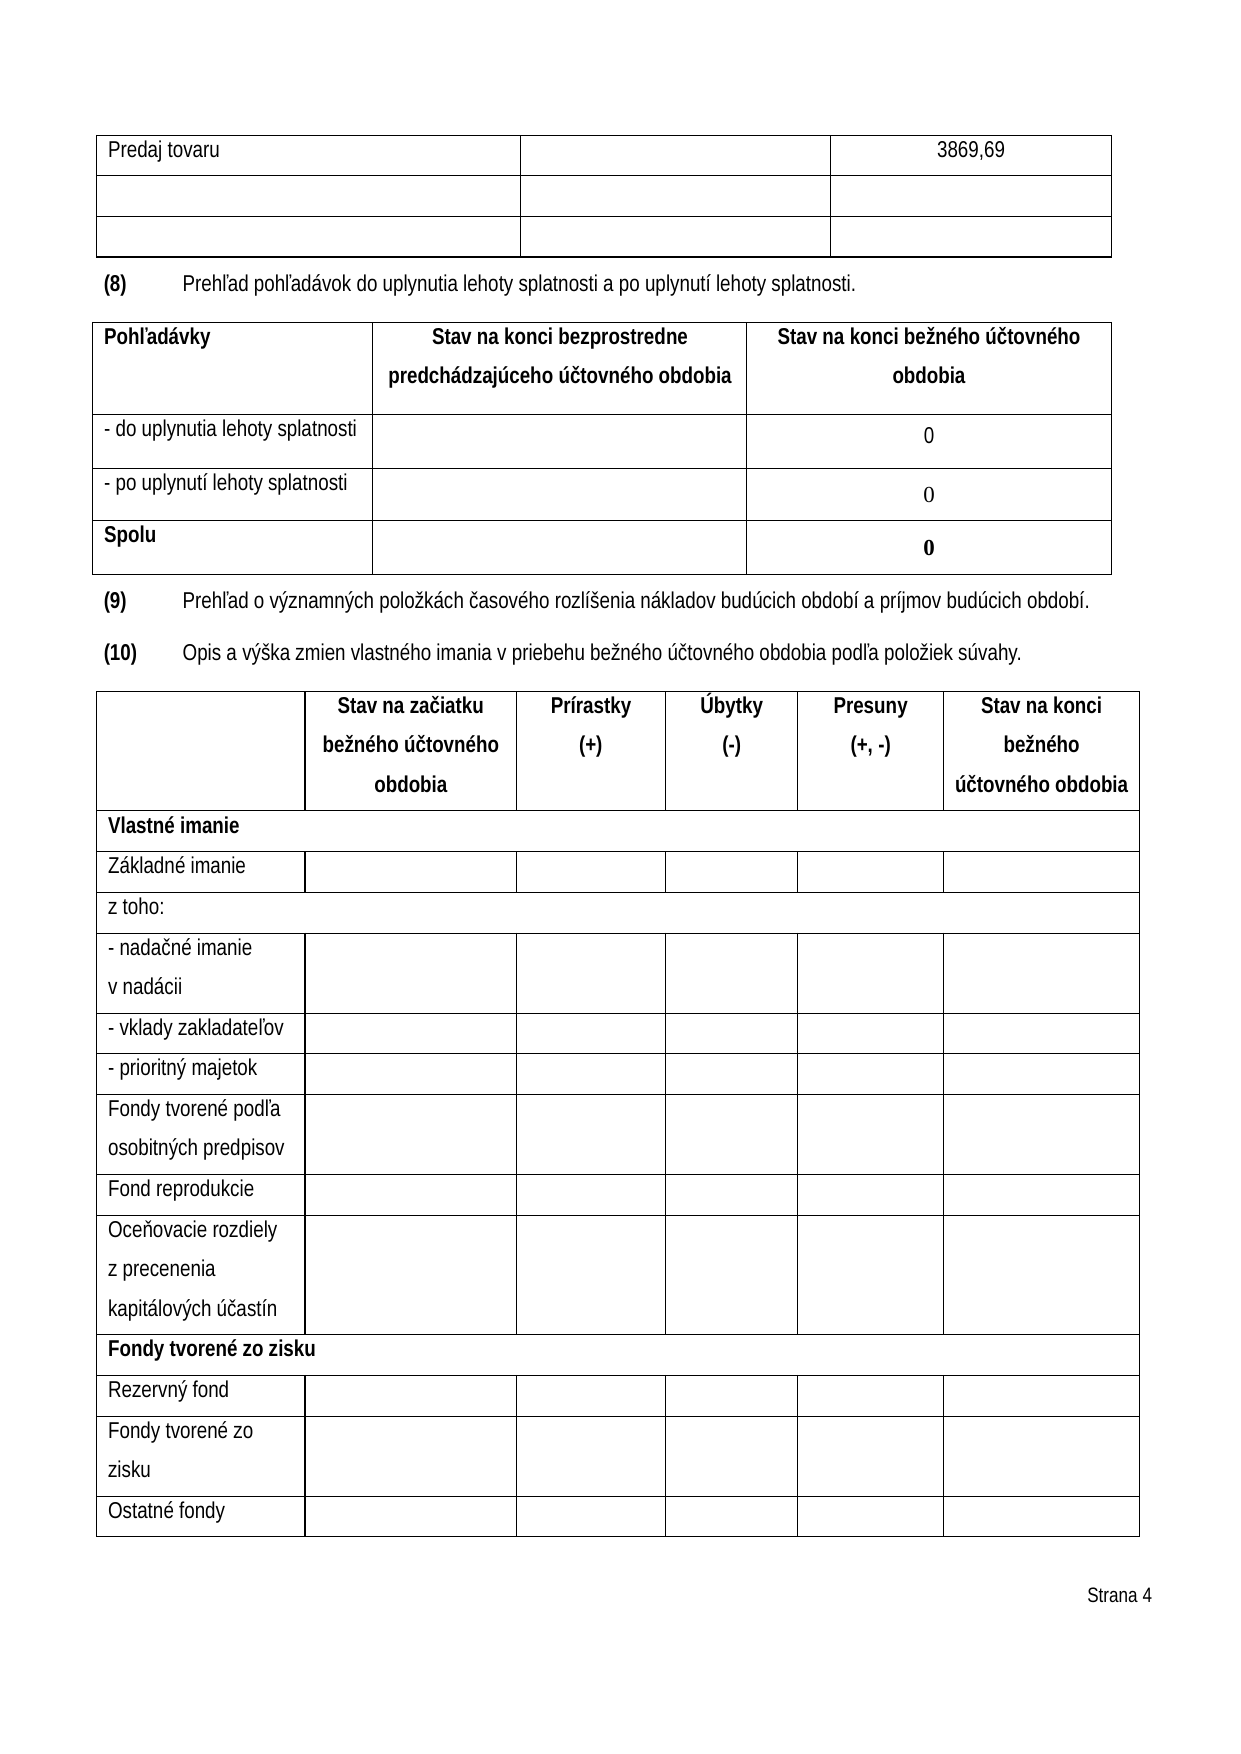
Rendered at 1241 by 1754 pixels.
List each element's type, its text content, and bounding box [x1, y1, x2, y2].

table_cell [944, 1497, 1139, 1536]
table_cell - po uplynutí lehoty splatnosti [93, 469, 372, 520]
table_cell [517, 1175, 665, 1214]
table_cell [666, 1095, 797, 1174]
table_cell [306, 852, 516, 892]
table_cell [666, 1175, 797, 1214]
table_cell [798, 1497, 943, 1536]
table_cell [666, 1014, 797, 1053]
list Prehľad pohľadávok do uplynutia lehoty splatnosti a po uplynutí lehoty splatnosti. [103, 270, 1152, 296]
table_cell [97, 176, 520, 216]
list Opis a výška zmien vlastného imania v priebehu bežného účtovného obdobia podľa položiek súvahy. [103, 639, 1152, 665]
table_header Stav na začiatku bežného účtovného obdobia [306, 692, 516, 810]
table_cell Fondy tvorené podľa osobitných predpisov [97, 1095, 304, 1174]
table_cell [97, 217, 520, 256]
table_cell [306, 1175, 516, 1214]
table_cell [798, 934, 943, 1012]
table_cell [831, 217, 1111, 256]
table_cell [944, 852, 1139, 892]
table_cell [517, 1216, 665, 1334]
table_cell [521, 136, 830, 175]
table_cell [517, 1054, 665, 1094]
table_cell [373, 469, 746, 520]
table_cell [666, 1497, 797, 1536]
table_cell [944, 1417, 1139, 1496]
table_cell 0 [747, 469, 1111, 520]
table_cell Ostatné fondy [97, 1497, 304, 1536]
table_cell Fondy tvorené zo zisku [97, 1417, 304, 1496]
table_header Úbytky (-) [666, 692, 797, 810]
table_cell [666, 1376, 797, 1416]
table_cell Fond reprodukcie [97, 1175, 304, 1214]
table_cell 3869,69 [831, 136, 1111, 175]
table_cell Spolu [93, 521, 372, 573]
table_header Stav na konci bežného účtovného obdobia [944, 692, 1139, 810]
table_cell Rezervný fond [97, 1376, 304, 1416]
table_cell [944, 1216, 1139, 1334]
table_cell [798, 1376, 943, 1416]
table_cell [831, 176, 1111, 216]
table_cell [306, 1216, 516, 1334]
table_cell [798, 1054, 943, 1094]
table_cell [798, 1216, 943, 1334]
table_cell - prioritný majetok [97, 1054, 304, 1094]
table_cell Vlastné imanie [97, 811, 1139, 851]
table_cell [306, 1095, 516, 1174]
table_header Presuny (+, -) [798, 692, 943, 810]
table_cell [517, 852, 665, 892]
table_cell - nadačné imanie v nadácii [97, 934, 304, 1012]
table_header [97, 692, 304, 810]
table_header Stav na konci bežného účtovného obdobia [747, 323, 1111, 414]
table_cell [306, 1417, 516, 1496]
table_cell [306, 934, 516, 1012]
table_cell [373, 415, 746, 467]
table_cell [521, 176, 830, 216]
table_header Pohľadávky [93, 323, 372, 414]
table_cell z toho: [97, 893, 1139, 932]
table_cell [944, 1054, 1139, 1094]
table_cell [666, 852, 797, 892]
table_cell [517, 1417, 665, 1496]
table_cell Základné imanie [97, 852, 304, 892]
table_cell [944, 1175, 1139, 1214]
table_cell [517, 1497, 665, 1536]
table_cell [666, 1216, 797, 1334]
list Prehľad o významných položkách časového rozlíšenia nákladov budúcich období a príjmov budúcich období. [103, 587, 1152, 613]
table_cell [944, 934, 1139, 1012]
table_cell [306, 1497, 516, 1536]
table_cell [517, 1014, 665, 1053]
table_cell [306, 1054, 516, 1094]
table_cell [944, 1376, 1139, 1416]
table_cell [517, 1095, 665, 1174]
table_cell [798, 1014, 943, 1053]
table_cell [666, 1417, 797, 1496]
table_cell Oceňovacie rozdiely z precenenia kapitálových účastín [97, 1216, 304, 1334]
table_cell 0 [747, 521, 1111, 573]
table_cell [944, 1014, 1139, 1053]
table_header Stav na konci bezprostredne predchádzajúceho účtovného obdobia [373, 323, 746, 414]
table_cell [944, 1095, 1139, 1174]
table_cell - vklady zakladateľov [97, 1014, 304, 1053]
table_cell [798, 1417, 943, 1496]
table_cell Predaj tovaru [97, 136, 520, 175]
table_cell - do uplynutia lehoty splatnosti [93, 415, 372, 467]
table_cell [666, 934, 797, 1012]
table_header Prírastky (+) [517, 692, 665, 810]
table_cell [517, 934, 665, 1012]
table_cell [373, 521, 746, 573]
table_cell [517, 1376, 665, 1416]
table_cell [666, 1054, 797, 1094]
table_cell [521, 217, 830, 256]
table_cell Fondy tvorené zo zisku [97, 1335, 1139, 1375]
table_cell [306, 1376, 516, 1416]
table_cell [798, 1175, 943, 1214]
table_cell [306, 1014, 516, 1053]
table_cell 0 [747, 415, 1111, 467]
table_cell [798, 1095, 943, 1174]
table_cell [798, 852, 943, 892]
